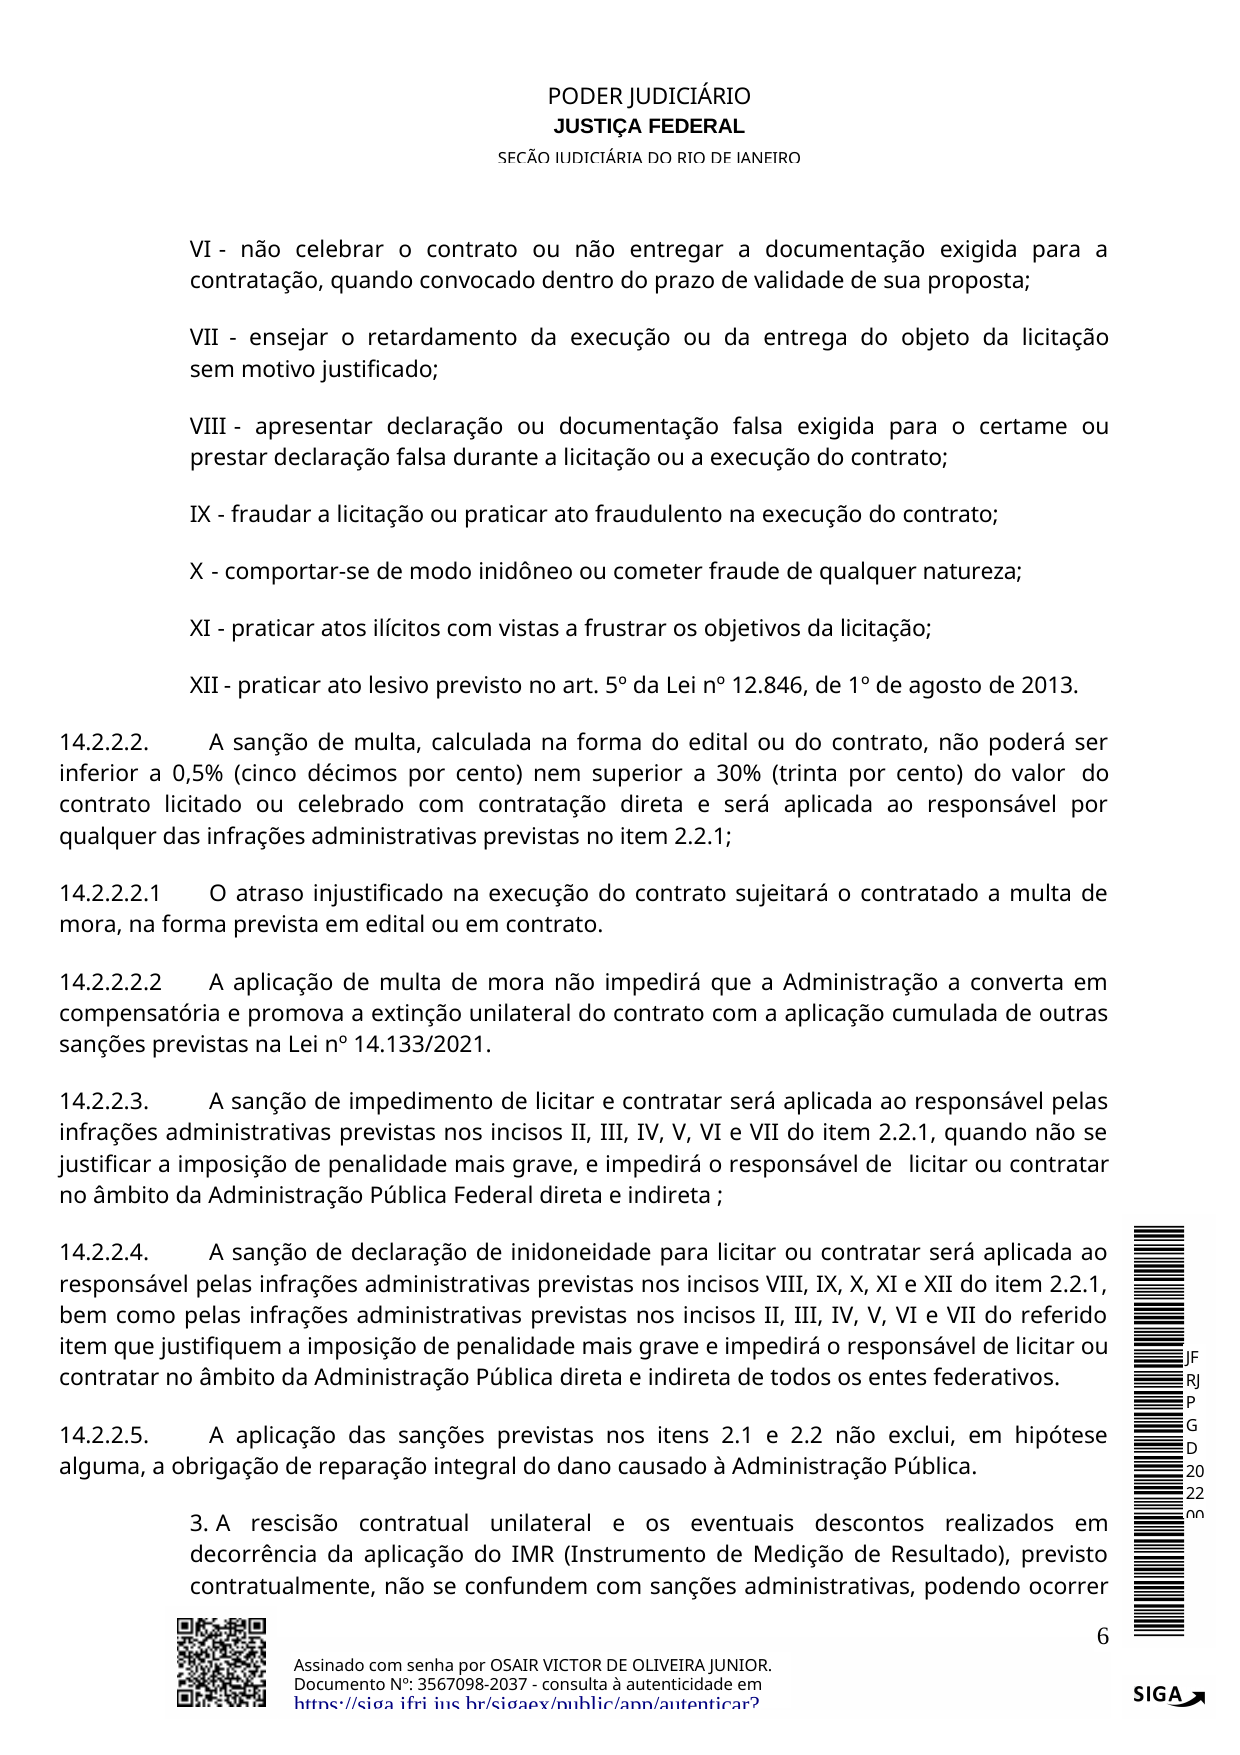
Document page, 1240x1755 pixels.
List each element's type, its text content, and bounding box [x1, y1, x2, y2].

list A sanção de declaração de inidoneidade para licitar ou contratar será aplicada ao responsável pelas infrações administrativas previstas nos incisos VIII, IX, X, XI e XII do item 2.2.1, bem como pelas infrações administrativas previstas nos incisos II, III, IV, V, VI e VII do referido item que justifiquem a imposição de penalidade mais grave e impedirá o responsável de licitar ou contratar no âmbito da Administração Pública direta e indireta de todos os entes federativos. [59, 1236, 1109, 1392]
list - comportar-se de modo inidôneo ou cometer fraude de qualquer natureza; [189, 555, 1181, 586]
list - apresentar declaração ou documentação falsa exigida para o certame ou prestar declaração falsa durante a licitação ou a execução do contrato; [189, 410, 1109, 472]
list - praticar atos ilícitos com vistas a frustrar os objetivos da licitação; [189, 612, 1181, 643]
list A sanção de impedimento de licitar e contratar será aplicada ao responsável pelas infrações administrativas previstas nos incisos II, III, IV, V, VI e VII do item 2.2.1, quando não se justificar a imposição de penalidade mais grave, e impedirá o responsável de licitar ou contratar no âmbito da Administração Pública Federal direta e indireta ; [59, 1085, 1109, 1210]
text JFRJPGD202200034A [1186, 1346, 1206, 1518]
list - ensejar o retardamento da execução ou da entrega do objeto da licitação sem motivo justificado; [189, 321, 1109, 384]
list A aplicação das sanções previstas nos itens 2.1 e 2.2 não exclui, em hipótese alguma, a obrigação de reparação integral do dano causado à Administração Pública. [59, 1419, 1109, 1481]
list - não celebrar o contrato ou não entregar a documentação exigida para a contratação, quando convocado dentro do prazo de validade de sua proposta; [189, 233, 1109, 295]
list A aplicação de multa de mora não impedirá que a Administração a converta em compensatória e promova a extinção unilateral do contrato com a aplicação cumulada de outras sanções previstas na Lei nº 14.133/2021. [59, 965, 1109, 1059]
list - fraudar a licitação ou praticar ato fraudulento na execução do contrato; [189, 498, 1181, 529]
list A rescisão contratual unilateral e os eventuais descontos realizados em decorrência da aplicação do IMR (Instrumento de Medição de Resultado), previsto contratualmente, não se confundem com sanções administrativas, podendo ocorrer [189, 1507, 1109, 1601]
list O atraso injustificado na execução do contrato sujeitará o contratado a multa de mora, na forma prevista em edital ou em contrato. [59, 877, 1109, 939]
list A sanção de multa, calculada na forma do edital ou do contrato, não poderá ser inferior a 0,5% (cinco décimos por cento) nem superior a 30% (trinta por cento) do valor do contrato licitado ou celebrado com contratação direta e será aplicada ao responsável por qualquer das infrações administrativas previstas no item 2.2.1; [59, 726, 1109, 851]
list - praticar ato lesivo previsto no art. 5º da Lei nº 12.846, de 1º de agosto de 2013. [189, 669, 1181, 700]
